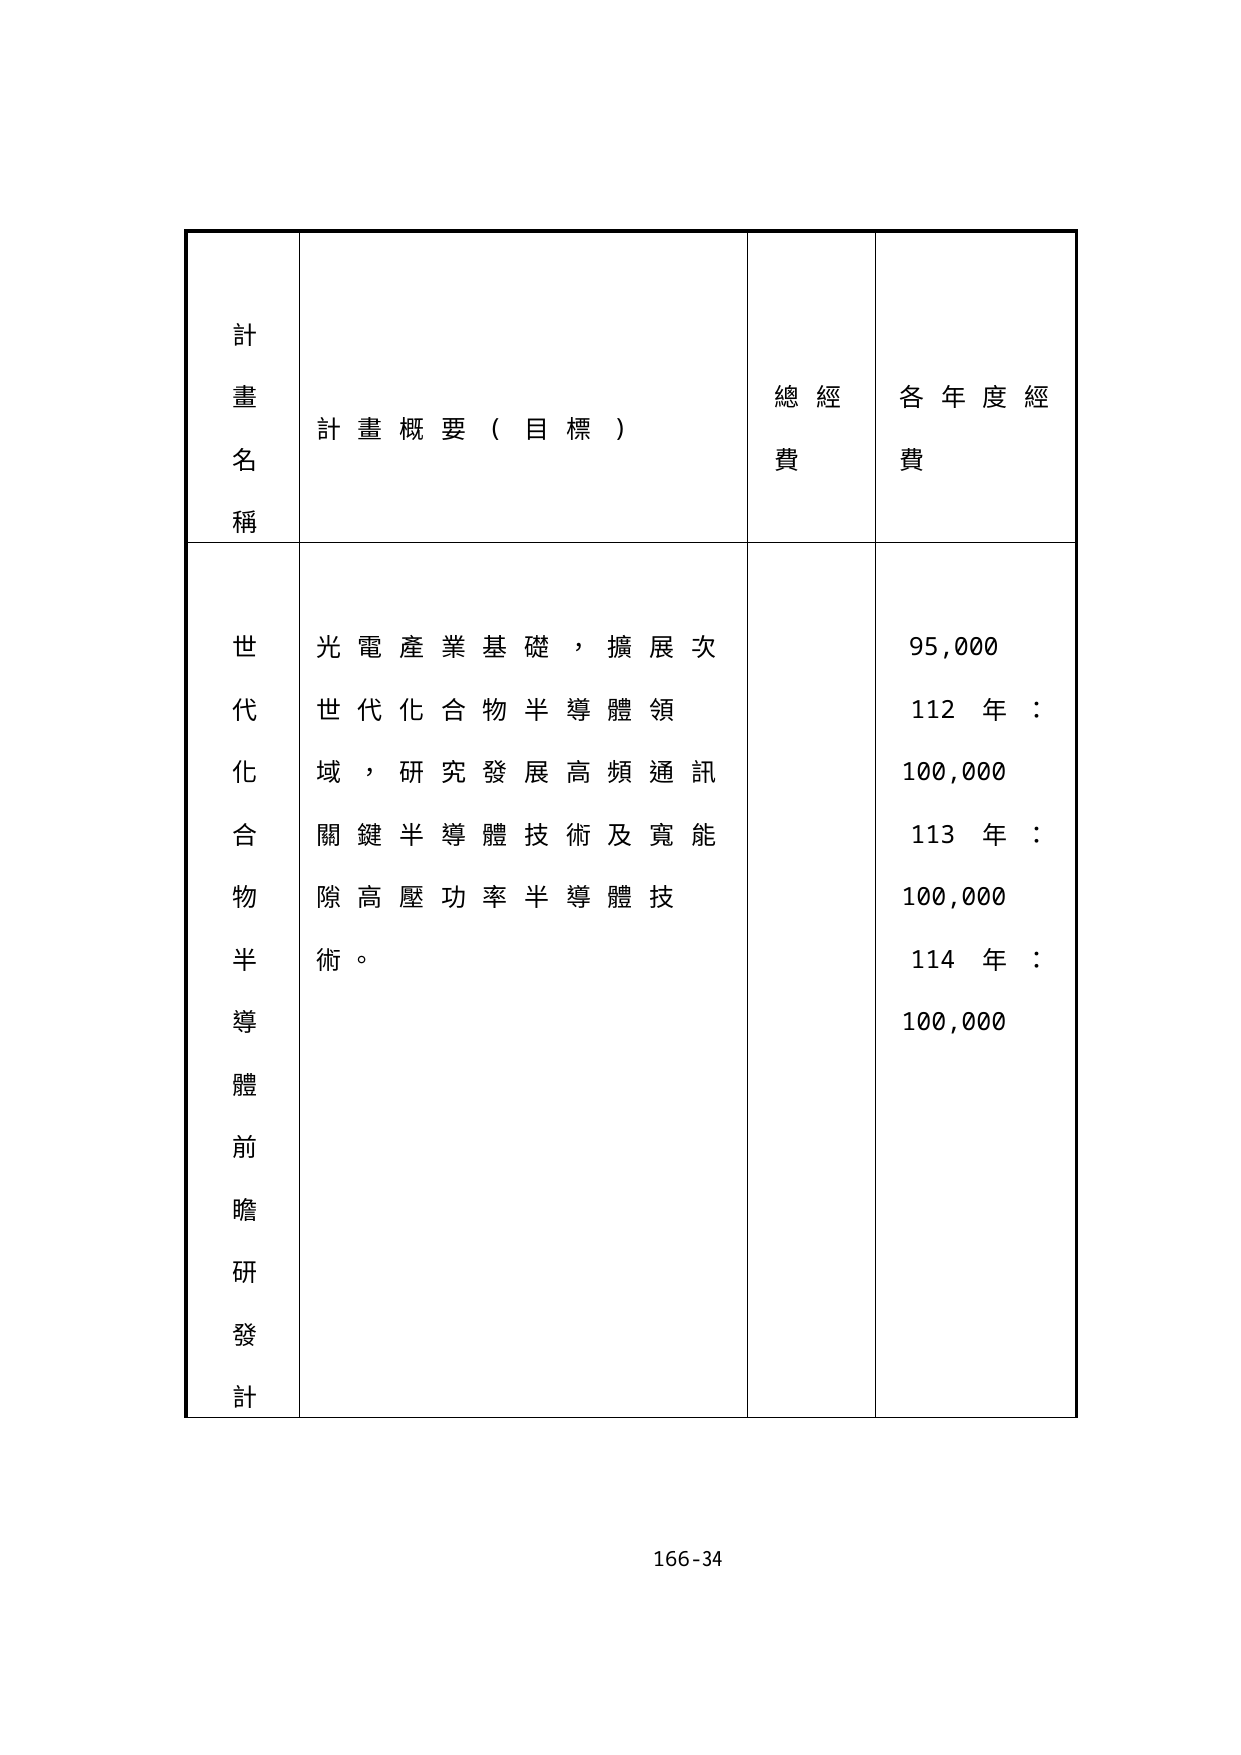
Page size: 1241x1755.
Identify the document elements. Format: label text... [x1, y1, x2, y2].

table_header 各年度經費 [876, 233, 1075, 542]
table_header 總經費 [748, 233, 875, 542]
table_cell 光電產業基礎，擴展次世代化合物半導體領域，研究發展高頻通訊關鍵半導體技術及寬能隙高壓功率半導體技術。 [300, 543, 747, 1417]
table_cell [748, 543, 875, 1417]
table_header 計畫概要(目標) [300, 233, 747, 542]
table_cell 世代化合物半導體前瞻研發計 [188, 543, 299, 1417]
table_header 計畫名稱 [188, 233, 299, 542]
table_cell 95,000 112年：100,000 113年：100,000 114年：100,000 [876, 543, 1075, 1417]
